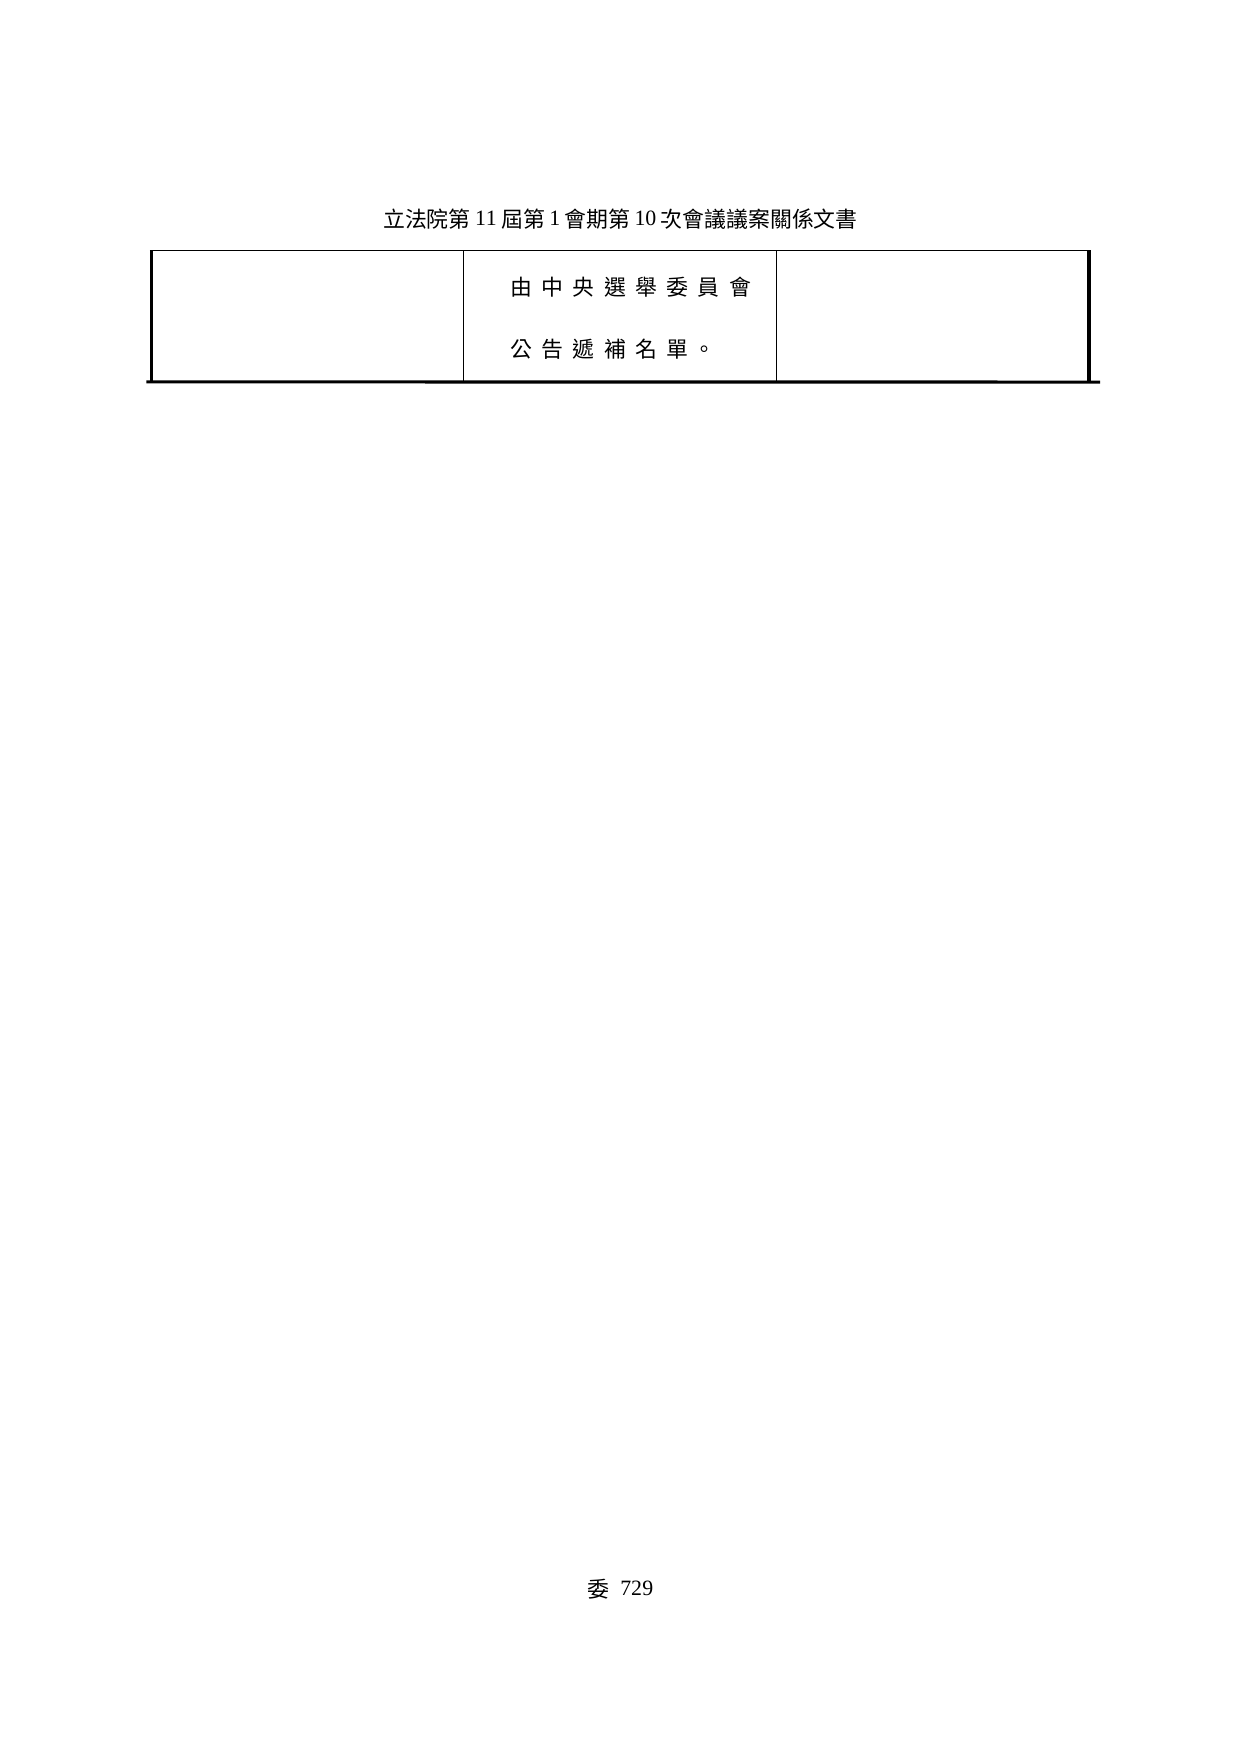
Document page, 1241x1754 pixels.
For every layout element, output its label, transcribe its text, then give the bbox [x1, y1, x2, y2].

table_cell [153, 251, 463, 380]
table_cell [777, 251, 1087, 380]
table_cell 由中央選舉委員會公告遞補名單。 [464, 251, 776, 380]
